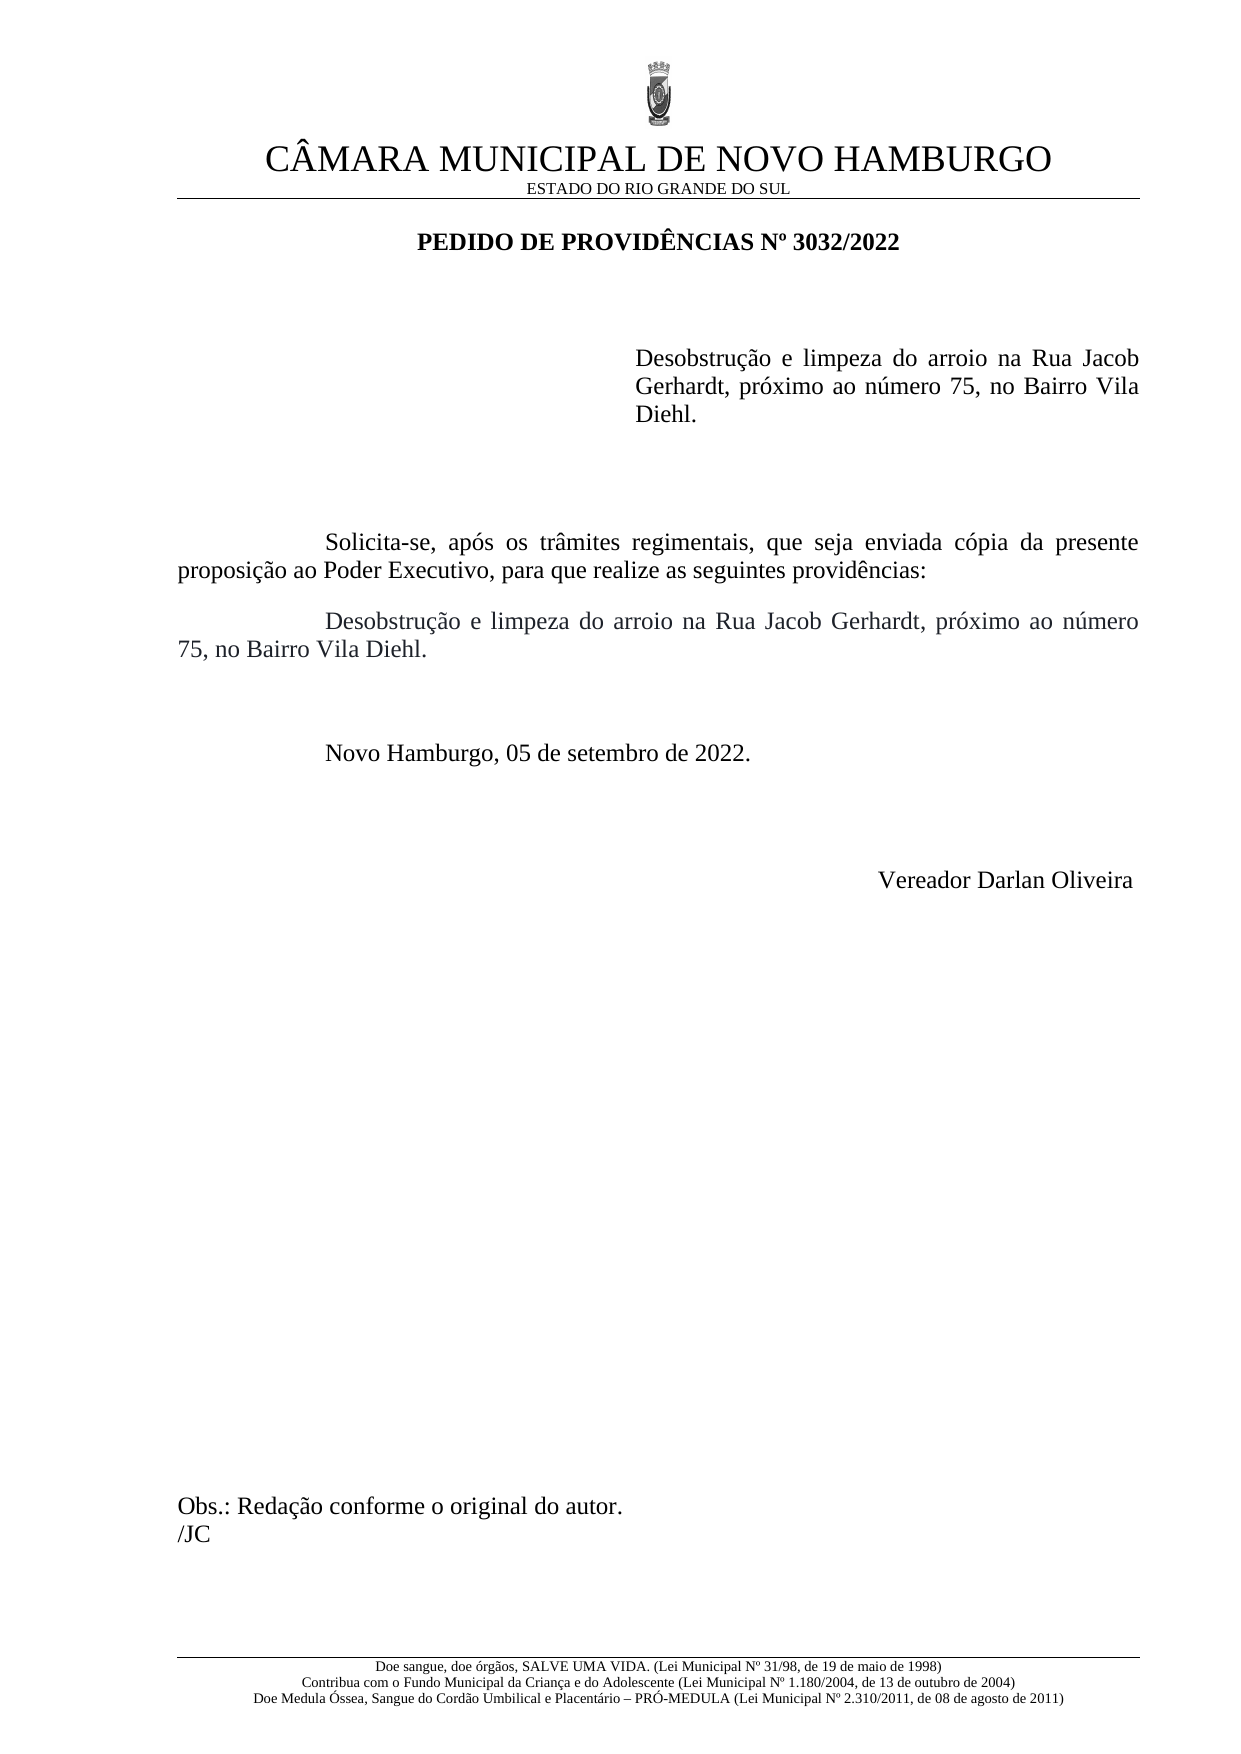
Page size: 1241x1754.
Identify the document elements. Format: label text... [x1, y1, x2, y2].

text /JC [177, 1520, 1140, 1548]
text Desobstrução e limpeza do arroio na Rua Jacob Gerhardt, próximo ao número 75, no Bairro Vila Diehl. [635, 344, 1140, 428]
text Obs.: Redação conforme o original do autor. [177, 1492, 1140, 1520]
text PEDIDO DE PROVIDÊNCIAS Nº 3032/2022 [177, 228, 1140, 256]
text Desobstrução e limpeza do arroio na Rua Jacob Gerhardt, próximo ao número 75, no Bairro Vila Diehl. [177, 607, 1140, 662]
text Vereador Darlan Oliveira [177, 867, 1140, 894]
text Solicita-se, após os trâmites regimentais, que seja enviada cópia da presente proposição ao Poder Executivo, para que realize as seguintes providências: [177, 528, 1140, 583]
text Novo Hamburgo, 05 de setembro de 2022. [177, 739, 1140, 766]
